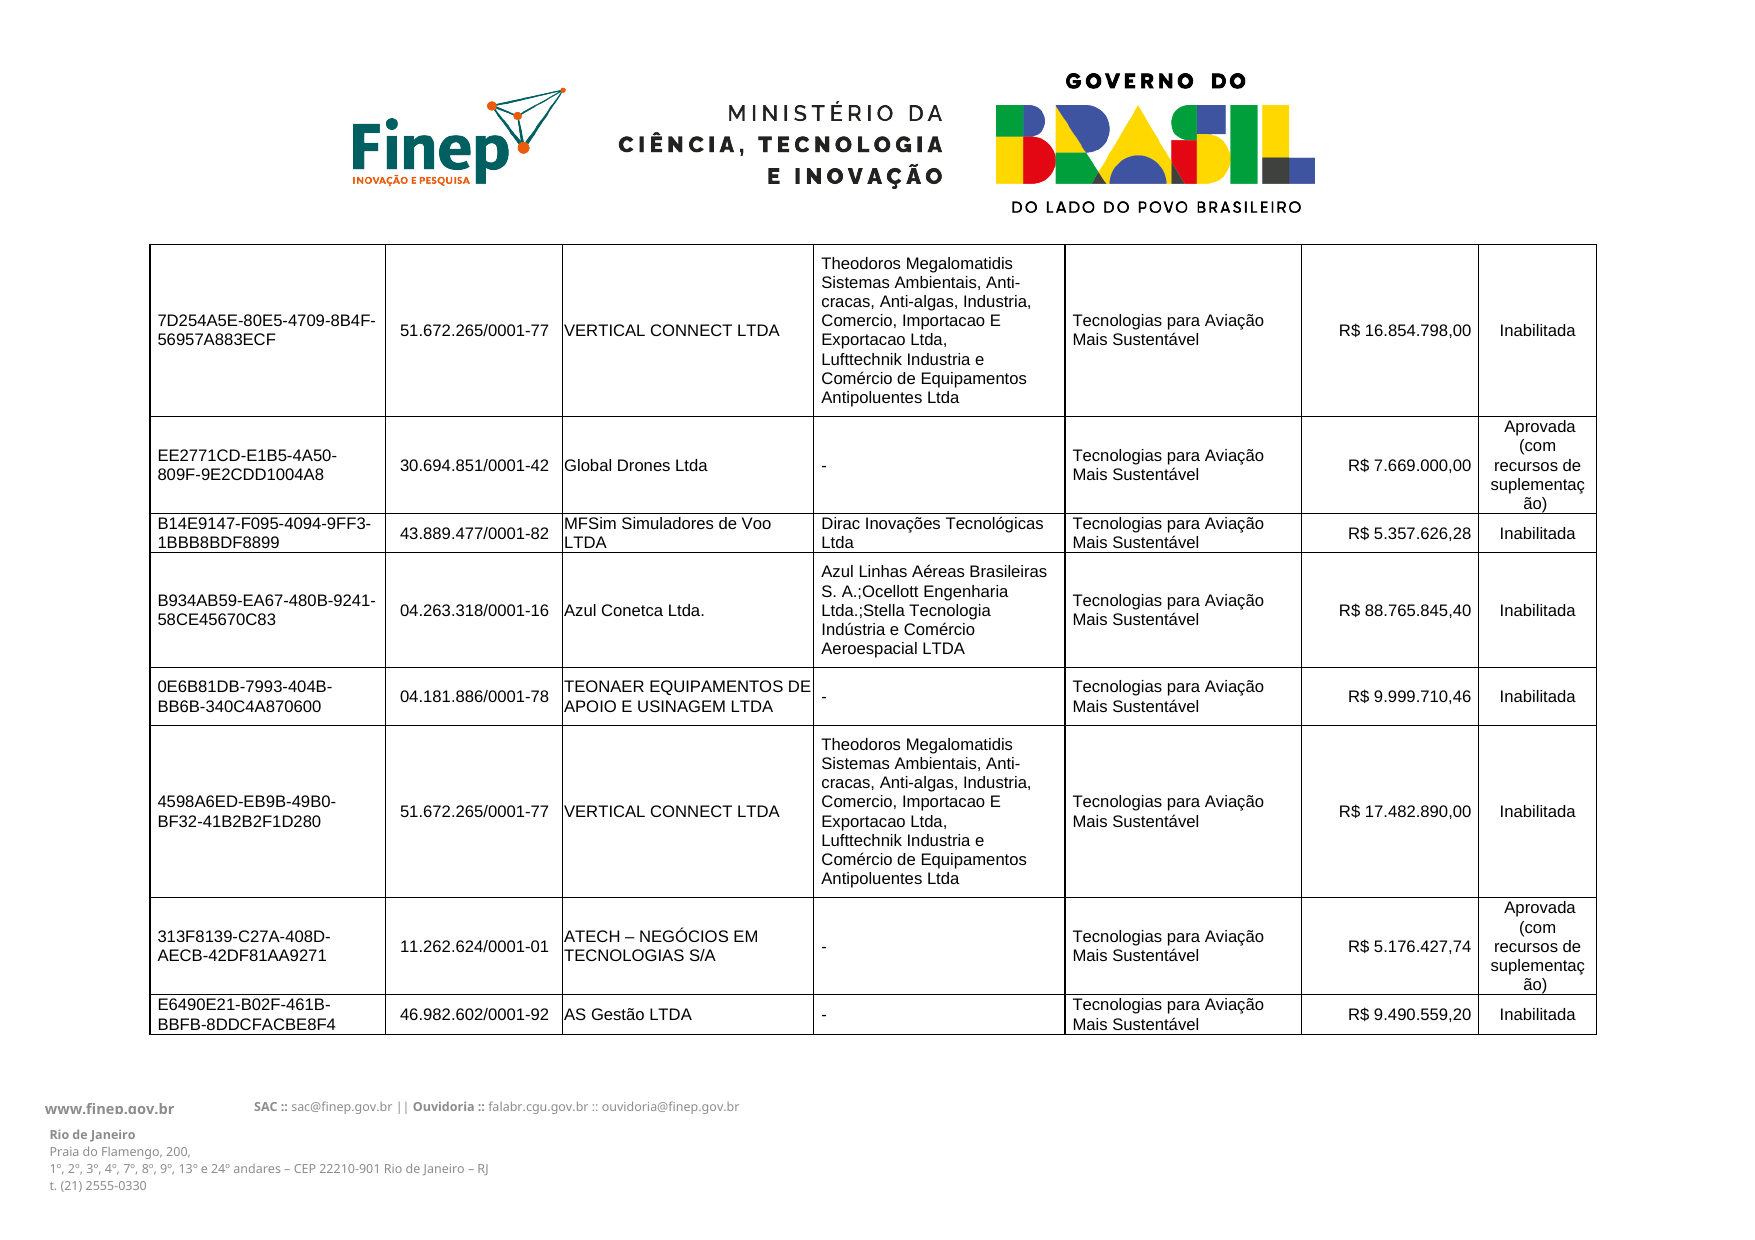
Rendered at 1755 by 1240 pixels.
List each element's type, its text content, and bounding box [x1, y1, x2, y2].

table_cell - [814, 995, 1064, 1033]
table_cell VERTICAL CONNECT LTDA [563, 726, 813, 897]
table_cell R$ 9.490.559,20 [1302, 995, 1478, 1033]
table_cell Inabilitada [1479, 668, 1596, 725]
table_cell Tecnologias para Aviação Mais Sustentável [1066, 726, 1301, 897]
table_cell 51.672.265/0001-77 [386, 245, 562, 416]
table_cell 51.672.265/0001-77 [386, 726, 562, 897]
table_cell 30.694.851/0001-42 [386, 417, 562, 513]
table_cell Tecnologias para Aviação Mais Sustentável [1066, 514, 1301, 552]
table_cell R$ 17.482.890,00 [1302, 726, 1478, 897]
table_cell R$ 16.854.798,00 [1302, 245, 1478, 416]
table_cell R$ 5.357.626,28 [1302, 514, 1478, 552]
table_cell Theodoros Megalomatidis Sistemas Ambientais, Anti-cracas, Anti-algas, Industria, Comercio, Importacao E Exportacao Ltda, Lufttechnik Industria e Comércio de Equipamentos Antipoluentes Ltda [814, 726, 1064, 897]
table_cell R$ 88.765.845,40 [1302, 553, 1478, 667]
table_cell R$ 7.669.000,00 [1302, 417, 1478, 513]
table_cell - [814, 898, 1064, 994]
table_cell R$ 5.176.427,74 [1302, 898, 1478, 994]
table_cell 04.263.318/0001-16 [386, 553, 562, 667]
table_cell 7D254A5E-80E5-4709-8B4F-56957A883ECF [151, 245, 385, 416]
table_cell Tecnologias para Aviação Mais Sustentável [1066, 553, 1301, 667]
table_cell Azul Linhas Aéreas Brasileiras S. A.;Ocellott Engenharia Ltda.;Stella Tecnologia Indústria e Comércio Aeroespacial LTDA [814, 553, 1064, 667]
table_cell Tecnologias para Aviação Mais Sustentável [1066, 668, 1301, 725]
table_cell Global Drones Ltda [563, 417, 813, 513]
table_cell Theodoros Megalomatidis Sistemas Ambientais, Anti-cracas, Anti-algas, Industria, Comercio, Importacao E Exportacao Ltda, Lufttechnik Industria e Comércio de Equipamentos Antipoluentes Ltda [814, 245, 1064, 416]
table_cell 04.181.886/0001-78 [386, 668, 562, 725]
table_cell Inabilitada [1479, 553, 1596, 667]
table_cell Dirac Inovações Tecnológicas Ltda [814, 514, 1064, 552]
table_cell EE2771CD-E1B5-4A50-809F-9E2CDD1004A8 [151, 417, 385, 513]
table_cell Inabilitada [1479, 995, 1596, 1033]
table_cell B934AB59-EA67-480B-9241-58CE45670C83 [151, 553, 385, 667]
table_cell Azul Conetca Ltda. [563, 553, 813, 667]
table_cell Aprovada (com recursos de suplementação) [1479, 417, 1596, 513]
table_cell R$ 9.999.710,46 [1302, 668, 1478, 725]
table_cell Tecnologias para Aviação Mais Sustentável [1066, 245, 1301, 416]
table_cell Inabilitada [1479, 245, 1596, 416]
table_cell 11.262.624/0001-01 [386, 898, 562, 994]
table_cell - [814, 417, 1064, 513]
table_cell MFSim Simuladores de Voo LTDA [563, 514, 813, 552]
table_cell Aprovada (com recursos de suplementação) [1479, 898, 1596, 994]
table_cell - [814, 668, 1064, 725]
table_cell E6490E21-B02F-461B-BBFB-8DDCFACBE8F4 [151, 995, 385, 1033]
table_cell Tecnologias para Aviação Mais Sustentável [1066, 417, 1301, 513]
table_cell B14E9147-F095-4094-9FF3-1BBB8BDF8899 [151, 514, 385, 552]
table_cell 313F8139-C27A-408D-AECB-42DF81AA9271 [151, 898, 385, 994]
table_cell VERTICAL CONNECT LTDA [563, 245, 813, 416]
table_cell 46.982.602/0001-92 [386, 995, 562, 1033]
table_cell TEONAER EQUIPAMENTOS DE APOIO E USINAGEM LTDA [563, 668, 813, 725]
table_cell ATECH – NEGÓCIOS EM TECNOLOGIAS S/A [563, 898, 813, 994]
table_cell Inabilitada [1479, 726, 1596, 897]
table_cell Tecnologias para Aviação Mais Sustentável [1066, 898, 1301, 994]
table_cell 4598A6ED-EB9B-49B0-BF32-41B2B2F1D280 [151, 726, 385, 897]
table_cell Tecnologias para Aviação Mais Sustentável [1066, 995, 1301, 1033]
table_cell AS Gestão LTDA [563, 995, 813, 1033]
table_cell 0E6B81DB-7993-404B-BB6B-340C4A870600 [151, 668, 385, 725]
table_cell 43.889.477/0001-82 [386, 514, 562, 552]
table_cell Inabilitada [1479, 514, 1596, 552]
